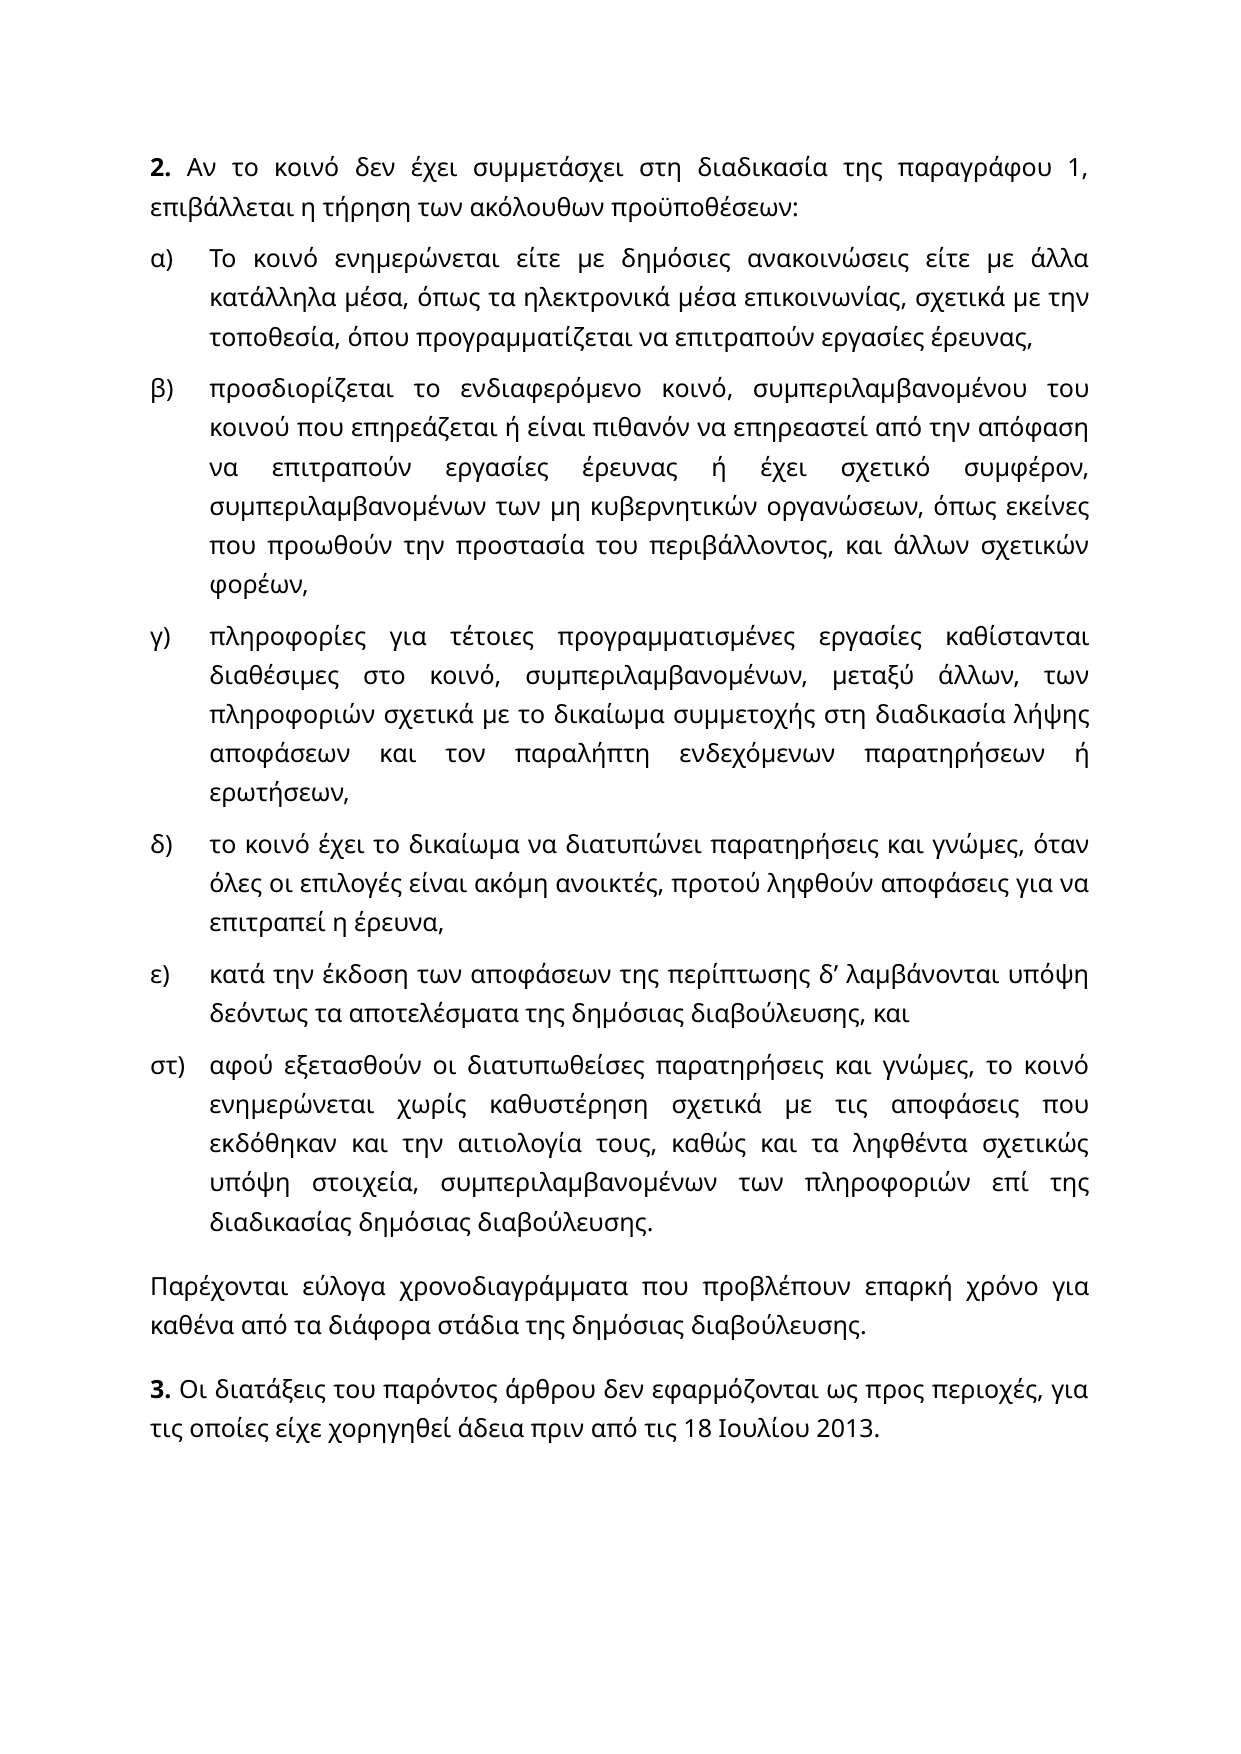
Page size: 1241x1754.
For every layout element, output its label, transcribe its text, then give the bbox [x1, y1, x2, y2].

text 3. Οι διατάξεις του παρόντος άρθρου δεν εφαρμόζονται ως προς περιοχές, για τις οποίες είχε χορηγηθεί άδεια πριν από τις 18 Ιουλίου 2013. [150, 1372, 1090, 1445]
list δ) το κοινό έχει το δικαίωμα να διατυπώνει παρατηρήσεις και γνώμες, όταν όλες οι επιλογές είναι ακόμη ανοικτές, προτού ληφθούν αποφάσεις για να επιτραπεί η έρευνα, [150, 827, 1090, 939]
list στ) αφού εξετασθούν οι διατυπωθείσες παρατηρήσεις και γνώμες, το κοινό ενημερώνεται χωρίς καθυστέρηση σχετικά με τις αποφάσεις που εκδόθηκαν και την αιτιολογία τους, καθώς και τα ληφθέντα σχετικώς υπόψη στοιχεία, συμπεριλαμβανομένων των πληροφοριών επί της διαδικασίας δημόσιας διαβούλευσης. [150, 1047, 1090, 1238]
text 2. Αν το κοινό δεν έχει συμμετάσχει στη διαδικασία της παραγράφου 1, επιβάλλεται η τήρηση των ακόλουθων προϋποθέσεων: [150, 150, 1090, 223]
list γ) πληροφορίες για τέτοιες προγραμματισμένες εργασίες καθίστανται διαθέσιμες στο κοινό, συμπεριλαμβανομένων, μεταξύ άλλων, των πληροφοριών σχετικά με το δικαίωμα συμμετοχής στη διαδικασία λήψης αποφάσεων και τον παραλήπτη ενδεχόμενων παρατηρήσεων ή ερωτήσεων, [150, 618, 1090, 809]
list β) προσδιορίζεται το ενδιαφερόμενο κοινό, συμπεριλαμβανομένου του κοινού που επηρεάζεται ή είναι πιθανόν να επηρεαστεί από την απόφαση να επιτραπούν εργασίες έρευνας ή έχει σχετικό συμφέρον, συμπεριλαμβανομένων των μη κυβερνητικών οργανώσεων, όπως εκείνες που προωθούν την προστασία του περιβάλλοντος, και άλλων σχετικών φορέων, [150, 371, 1090, 601]
text Παρέχονται εύλογα χρονοδιαγράμματα που προβλέπουν επαρκή χρόνο για καθένα από τα διάφορα στάδια της δημόσιας διαβούλευσης. [150, 1268, 1090, 1342]
list ε) κατά την έκδοση των αποφάσεων της περίπτωσης δ’ λαμβάνονται υπόψη δεόντως τα αποτελέσματα της δημόσιας διαβούλευσης, και [150, 957, 1090, 1030]
list α) Το κοινό ενημερώνεται είτε με δημόσιες ανακοινώσεις είτε με άλλα κατάλληλα μέσα, όπως τα ηλεκτρονικά μέσα επικοινωνίας, σχετικά με την τοποθεσία, όπου προγραμματίζεται να επιτραπούν εργασίες έρευνας, [150, 241, 1090, 353]
